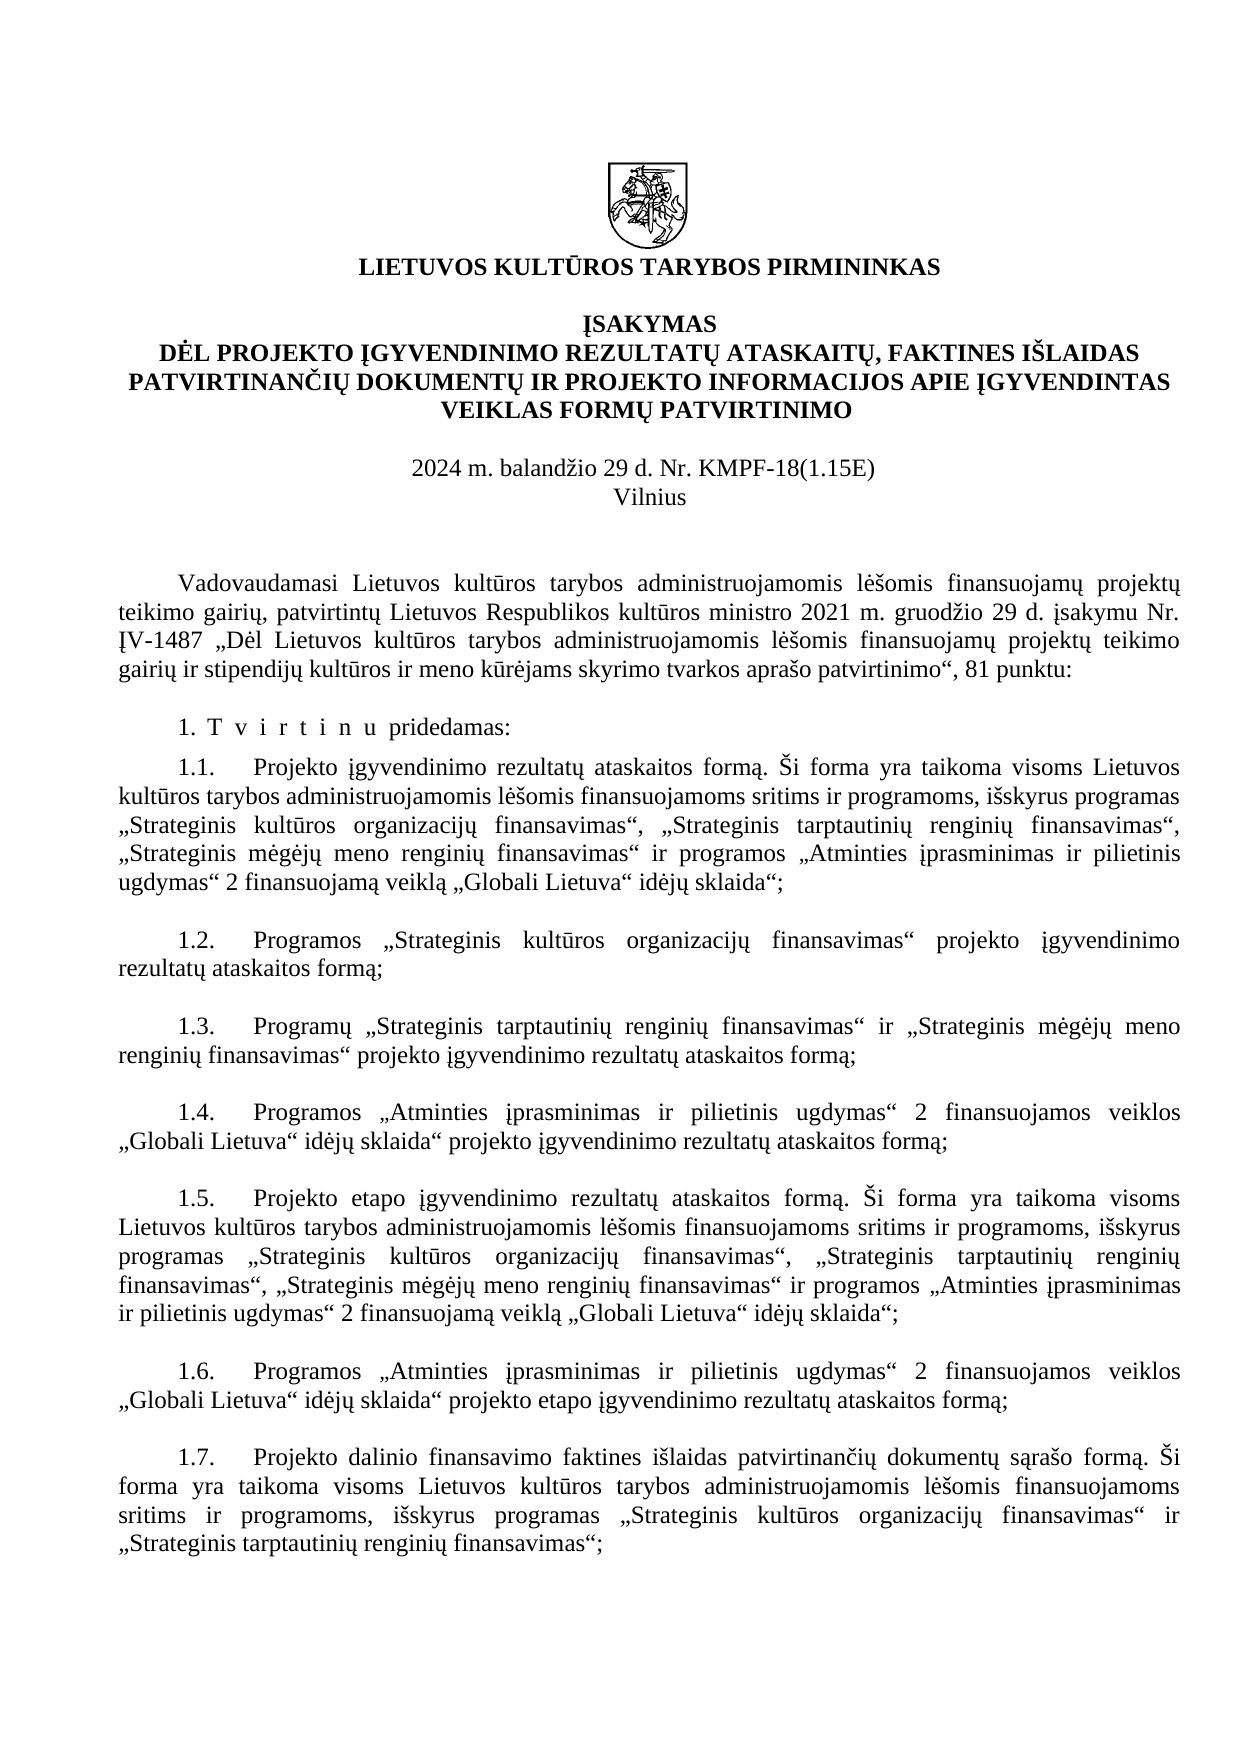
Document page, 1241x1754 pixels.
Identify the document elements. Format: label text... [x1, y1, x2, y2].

text LIETUVOS KULTŪROS TARYBOS PIRMININKAS [118, 252, 1181, 280]
text Vadovaudamasi Lietuvos kultūros tarybos administruojamomis lėšomis finansuojamų projektų teikimo gairių, patvirtintų Lietuvos Respublikos kultūros ministro 2021 m. gruodžio 29 d. įsakymu Nr. ĮV-1487 „Dėl Lietuvos kultūros tarybos administruojamomis lėšomis finansuojamų projektų teikimo gairių ir stipendijų kultūros ir meno kūrėjams skyrimo tvarkos aprašo patvirtinimo“, 81 punktu: [118, 568, 1181, 683]
text DĖL PROJEKTO ĮGYVENDINIMO REZULTATŲ ATASKAITŲ, FAKTINES IŠLAIDAS PATVIRTINANČIŲ DOKUMENTŲ IR PROJEKTO INFORMACIJOS APIE ĮGYVENDINTAS VEIKLAS FORMŲ PATVIRTINIMO [118, 338, 1181, 424]
subtitle ĮSAKYMAS [118, 309, 1181, 338]
text 1.1. Projekto įgyvendinimo rezultatų ataskaitos formą. Ši forma yra taikoma visoms Lietuvos kultūros tarybos administruojamomis lėšomis finansuojamoms sritims ir programoms, išskyrus programas „Strateginis kultūros organizacijų finansavimas“, „Strateginis tarptautinių renginių finansavimas“, „Strateginis mėgėjų meno renginių finansavimas“ ir programos „Atminties įprasminimas ir pilietinis ugdymas“ 2 finansuojamą veiklą „Globali Lietuva“ idėjų sklaida“; [118, 752, 1181, 896]
text Vilnius [118, 482, 1181, 510]
text 1.4. Programos „Atminties įprasminimas ir pilietinis ugdymas“ 2 finansuojamos veiklos „Globali Lietuva“ idėjų sklaida“ projekto įgyvendinimo rezultatų ataskaitos formą; [118, 1097, 1181, 1155]
text 1.3. Programų „Strateginis tarptautinių renginių finansavimas“ ir „Strateginis mėgėjų meno renginių finansavimas“ projekto įgyvendinimo rezultatų ataskaitos formą; [118, 1011, 1181, 1068]
text 2024 m. balandžio 29 d. Nr. KMPF-18(1.15E) [118, 453, 1181, 482]
text 1. Tvirtinu pridedamas: [118, 712, 1181, 740]
text 1.7. Projekto dalinio finansavimo faktines išlaidas patvirtinančių dokumentų sąrašo formą. Ši forma yra taikoma visoms Lietuvos kultūros tarybos administruojamomis lėšomis finansuojamoms sritims ir programoms, išskyrus programas „Strateginis kultūros organizacijų finansavimas“ ir „Strateginis tarptautinių renginių finansavimas“; [118, 1442, 1181, 1557]
text 1.5. Projekto etapo įgyvendinimo rezultatų ataskaitos formą. Ši forma yra taikoma visoms Lietuvos kultūros tarybos administruojamomis lėšomis finansuojamoms sritims ir programoms, išskyrus programas „Strateginis kultūros organizacijų finansavimas“, „Strateginis tarptautinių renginių finansavimas“, „Strateginis mėgėjų meno renginių finansavimas“ ir programos „Atminties įprasminimas ir pilietinis ugdymas“ 2 finansuojamą veiklą „Globali Lietuva“ idėjų sklaida“; [118, 1183, 1181, 1327]
text 1.2. Programos „Strateginis kultūros organizacijų finansavimas“ projekto įgyvendinimo rezultatų ataskaitos formą; [118, 925, 1181, 982]
text 1.6. Programos „Atminties įprasminimas ir pilietinis ugdymas“ 2 finansuojamos veiklos „Globali Lietuva“ idėjų sklaida“ projekto etapo įgyvendinimo rezultatų ataskaitos formą; [118, 1356, 1181, 1413]
